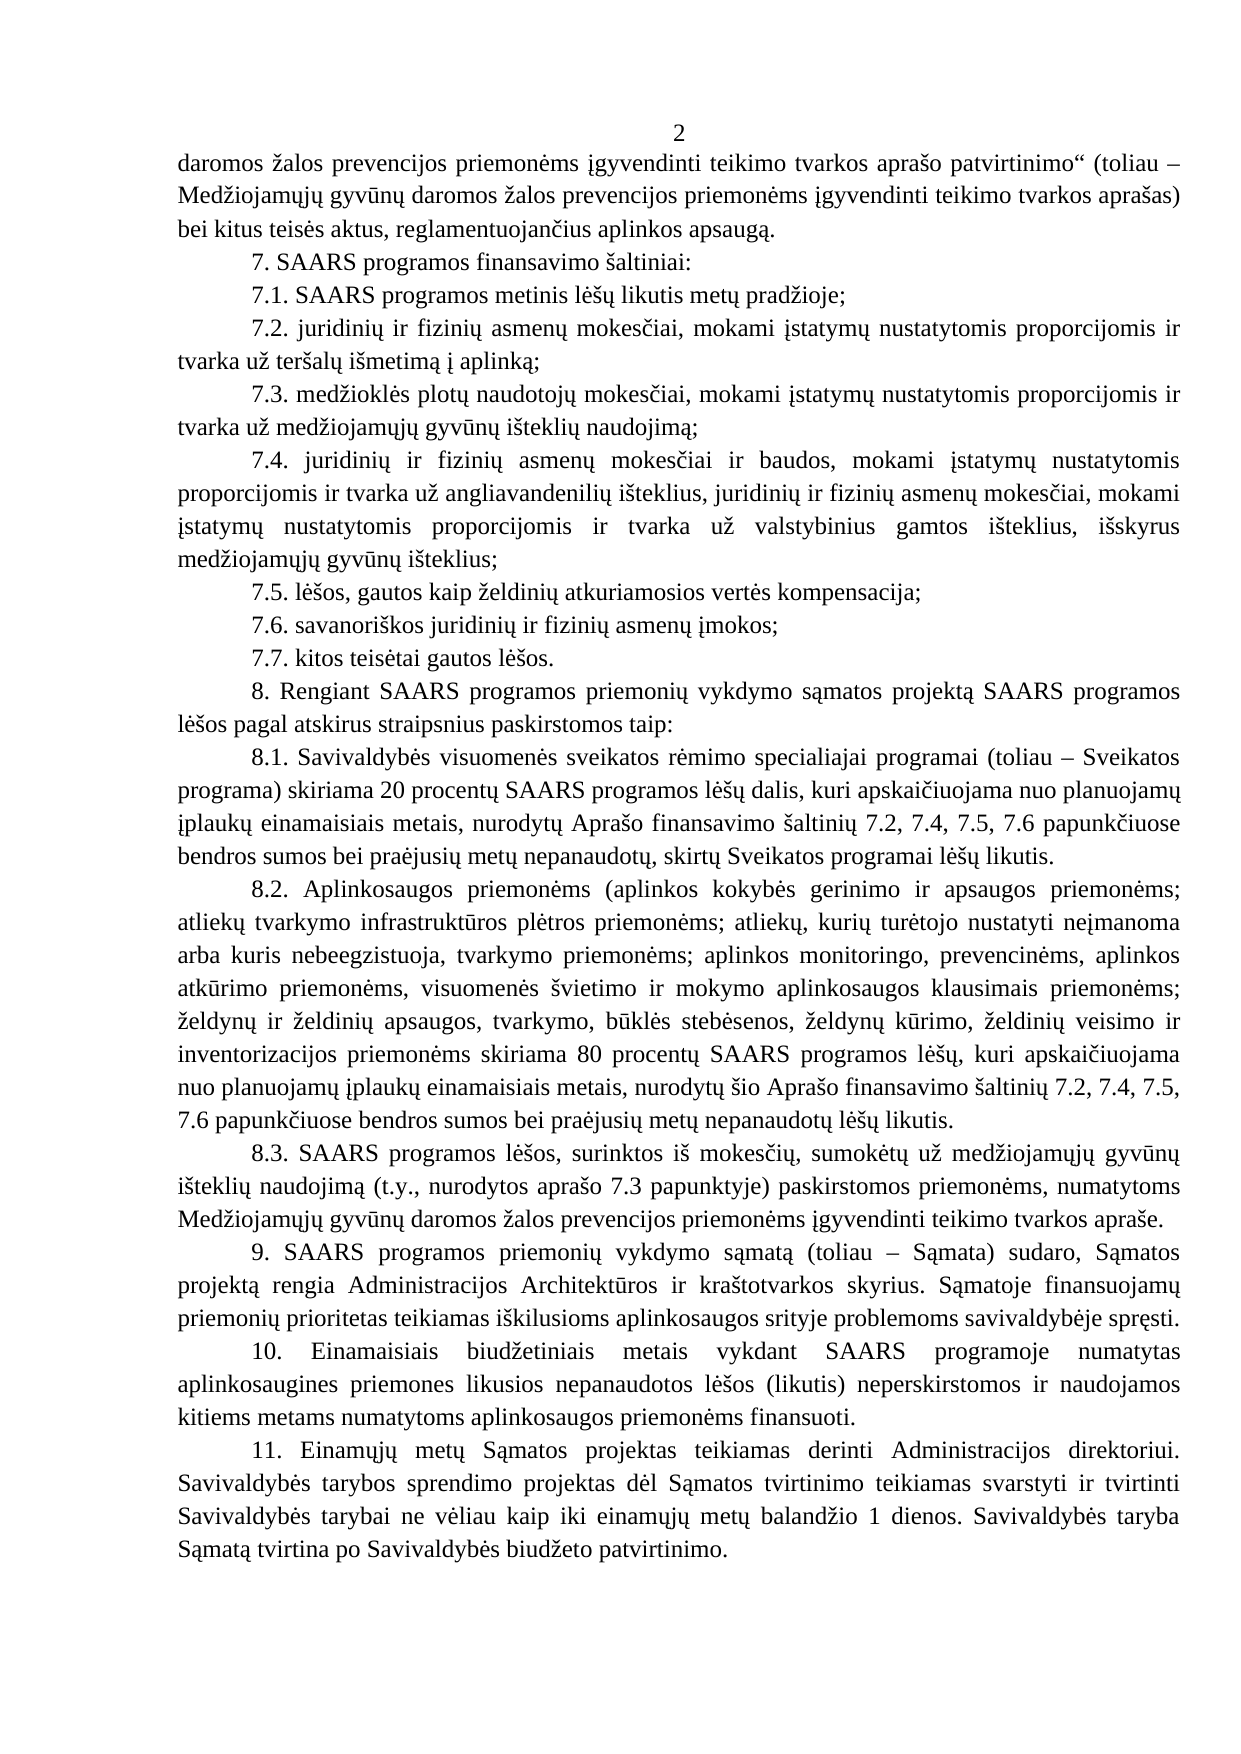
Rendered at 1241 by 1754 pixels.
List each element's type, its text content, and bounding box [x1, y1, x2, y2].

text daromos žalos prevencijos priemonėms įgyvendinti teikimo tvarkos aprašo patvirtinimo“ (toliau – Medžiojamųjų gyvūnų daromos žalos prevencijos priemonėms įgyvendinti teikimo tvarkos aprašas) bei kitus teisės aktus, reglamentuojančius aplinkos apsaugą. [177, 148, 1181, 242]
text 7.3. medžioklės plotų naudotojų mokesčiai, mokami įstatymų nustatytomis proporcijomis ir tvarka už medžiojamųjų gyvūnų išteklių naudojimą; [177, 379, 1181, 441]
text 7.1. SAARS programos metinis lėšų likutis metų pradžioje; [177, 280, 1181, 308]
text 8. Rengiant SAARS programos priemonių vykdymo sąmatos projektą SAARS programos lėšos pagal atskirus straipsnius paskirstomos taip: [177, 676, 1181, 738]
text 8.3. SAARS programos lėšos, surinktos iš mokesčių, sumokėtų už medžiojamųjų gyvūnų išteklių naudojimą (t.y., nurodytos aprašo 7.3 papunktyje) paskirstomos priemonėms, numatytoms Medžiojamųjų gyvūnų daromos žalos prevencijos priemonėms įgyvendinti teikimo tvarkos apraše. [177, 1138, 1181, 1233]
text 11. Einamųjų metų Sąmatos projektas teikiamas derinti Administracijos direktoriui. Savivaldybės tarybos sprendimo projektas dėl Sąmatos tvirtinimo teikiamas svarstyti ir tvirtinti Savivaldybės tarybai ne vėliau kaip iki einamųjų metų balandžio 1 dienos. Savivaldybės taryba Sąmatą tvirtina po Savivaldybės biudžeto patvirtinimo. [177, 1435, 1181, 1563]
text 7.2. juridinių ir fizinių asmenų mokesčiai, mokami įstatymų nustatytomis proporcijomis ir tvarka už teršalų išmetimą į aplinką; [177, 313, 1181, 374]
text 8.2. Aplinkosaugos priemonėms (aplinkos kokybės gerinimo ir apsaugos priemonėms; atliekų tvarkymo infrastruktūros plėtros priemonėms; atliekų, kurių turėtojo nustatyti neįmanoma arba kuris nebeegzistuoja, tvarkymo priemonėms; aplinkos monitoringo, prevencinėms, aplinkos atkūrimo priemonėms, visuomenės švietimo ir mokymo aplinkosaugos klausimais priemonėms; želdynų ir želdinių apsaugos, tvarkymo, būklės stebėsenos, želdynų kūrimo, želdinių veisimo ir inventorizacijos priemonėms skiriama 80 procentų SAARS programos lėšų, kuri apskaičiuojama nuo planuojamų įplaukų einamaisiais metais, nurodytų šio Aprašo finansavimo šaltinių 7.2, 7.4, 7.5, 7.6 papunkčiuose bendros sumos bei praėjusių metų nepanaudotų lėšų likutis. [177, 874, 1181, 1134]
text 7.7. kitos teisėtai gautos lėšos. [177, 643, 1181, 672]
text 10. Einamaisiais biudžetiniais metais vykdant SAARS programoje numatytas aplinkosaugines priemones likusios nepanaudotos lėšos (likutis) neperskirstomos ir naudojamos kitiems metams numatytoms aplinkosaugos priemonėms finansuoti. [177, 1336, 1181, 1431]
text 8.1. Savivaldybės visuomenės sveikatos rėmimo specialiajai programai (toliau – Sveikatos programa) skiriama 20 procentų SAARS programos lėšų dalis, kuri apskaičiuojama nuo planuojamų įplaukų einamaisiais metais, nurodytų Aprašo finansavimo šaltinių 7.2, 7.4, 7.5, 7.6 papunkčiuose bendros sumos bei praėjusių metų nepanaudotų, skirtų Sveikatos programai lėšų likutis. [177, 742, 1181, 870]
text 7.6. savanoriškos juridinių ir fizinių asmenų įmokos; [177, 610, 1181, 639]
text 9. SAARS programos priemonių vykdymo sąmatą (toliau – Sąmata) sudaro, Sąmatos projektą rengia Administracijos Architektūros ir kraštotvarkos skyrius. Sąmatoje finansuojamų priemonių prioritetas teikiamas iškilusioms aplinkosaugos srityje problemoms savivaldybėje spręsti. [177, 1237, 1181, 1332]
text 7.5. lėšos, gautos kaip želdinių atkuriamosios vertės kompensacija; [177, 577, 1181, 606]
text 7. SAARS programos finansavimo šaltiniai: [177, 247, 1181, 275]
text 7.4. juridinių ir fizinių asmenų mokesčiai ir baudos, mokami įstatymų nustatytomis proporcijomis ir tvarka už angliavandenilių išteklius, juridinių ir fizinių asmenų mokesčiai, mokami įstatymų nustatytomis proporcijomis ir tvarka už valstybinius gamtos išteklius, išskyrus medžiojamųjų gyvūnų išteklius; [177, 445, 1181, 573]
